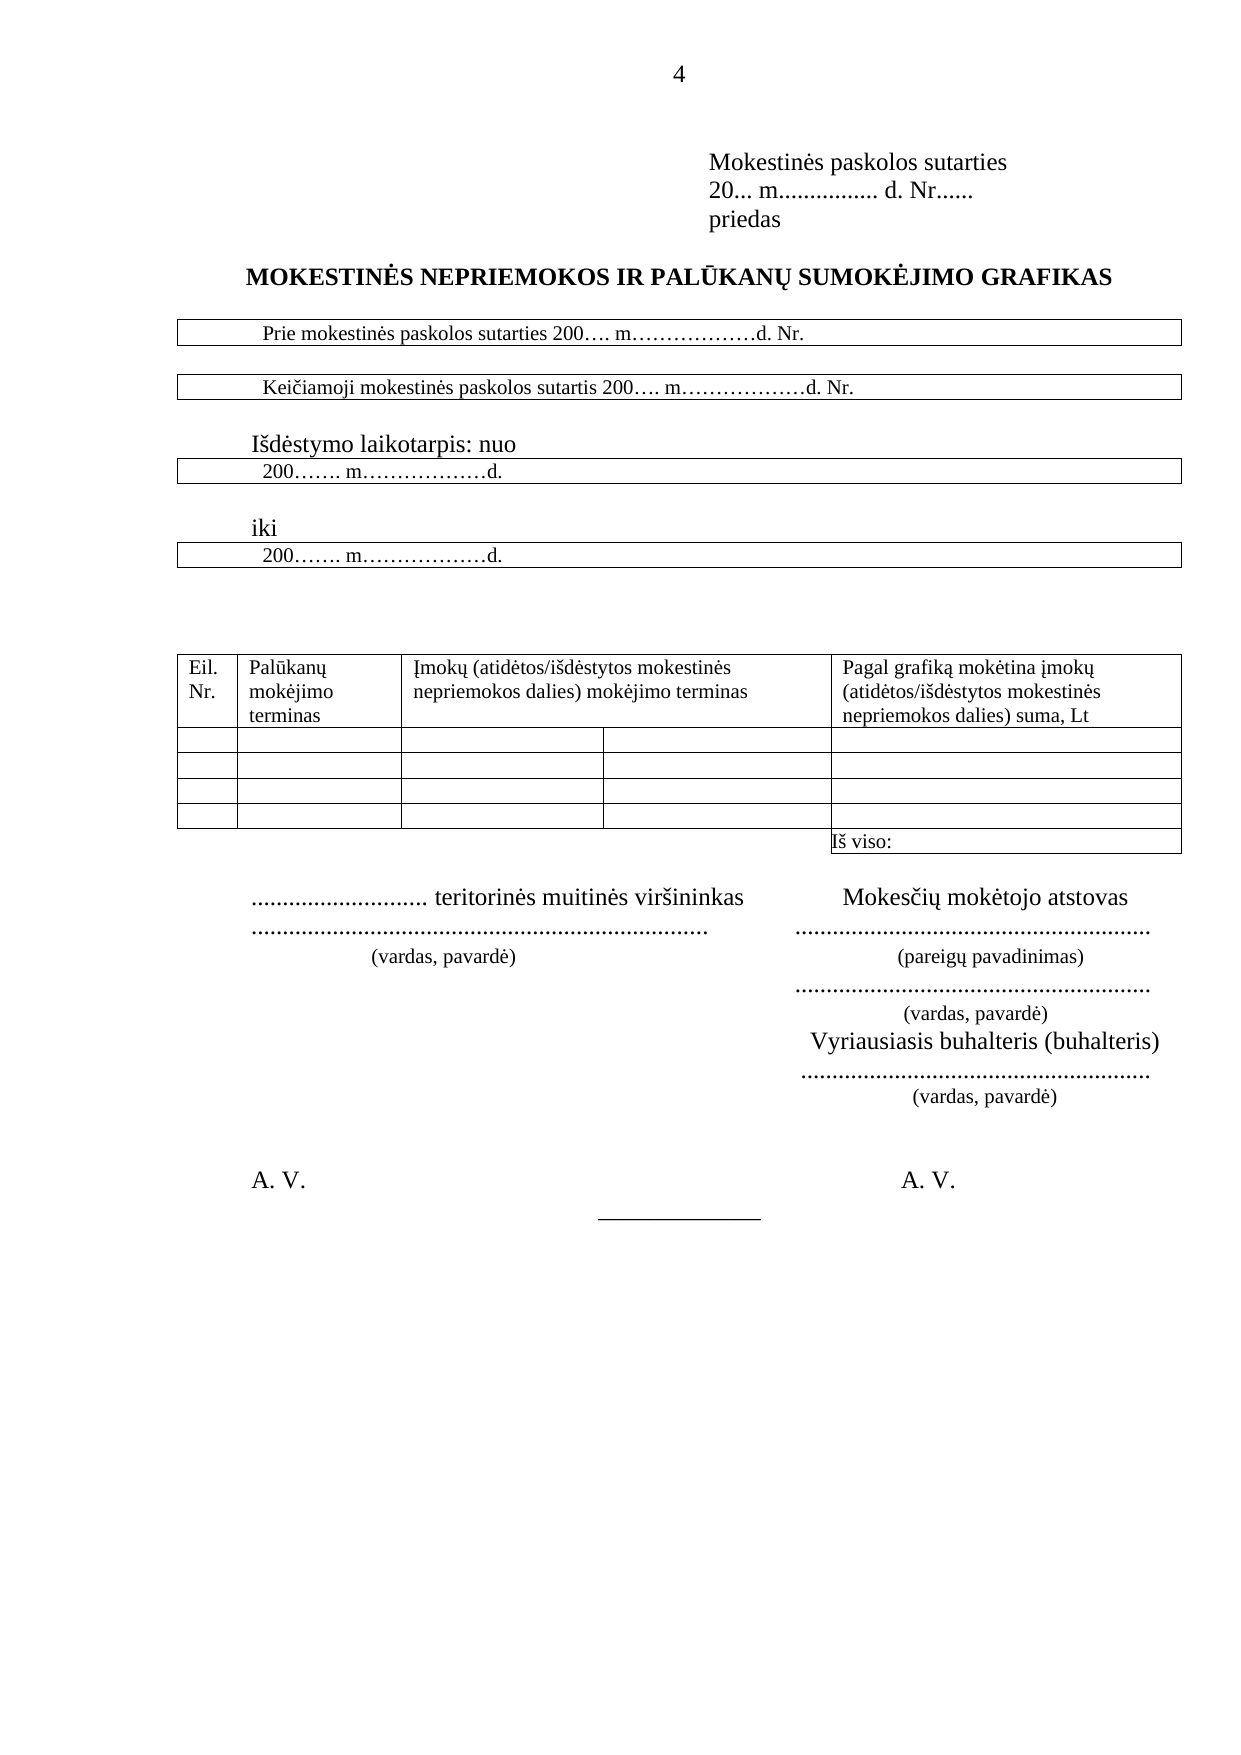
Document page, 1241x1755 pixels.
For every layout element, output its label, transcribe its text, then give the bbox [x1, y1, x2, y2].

text (vardas, pavardė) [177, 1084, 1181, 1108]
table_cell [238, 728, 401, 752]
text Mokestinės paskolos sutarties [709, 147, 1181, 176]
table_cell [178, 804, 237, 828]
text priedas [177, 204, 1181, 233]
text (vardas, pavardė) (pareigų pavadinimas) [177, 940, 1181, 969]
table_cell [238, 779, 401, 802]
table_header Prie mokestinės paskolos sutarties 200…. m………………d. Nr. [178, 320, 1181, 344]
table_cell [832, 779, 1181, 802]
table_cell [402, 753, 603, 777]
table_cell Iš viso: [832, 829, 1181, 853]
text _____________ [177, 1194, 1181, 1223]
table_cell [402, 728, 603, 752]
table_cell [402, 779, 603, 802]
table_cell [604, 753, 831, 777]
table_header Palūkanų mokėjimo terminas [238, 655, 401, 727]
table_cell [832, 804, 1181, 828]
text Išdėstymo laikotarpis: nuo [177, 429, 1181, 458]
table_header 200……. m………………d. [178, 459, 1181, 483]
table_cell [402, 804, 603, 828]
table_cell [178, 728, 237, 752]
table_cell [177, 829, 831, 853]
table_cell [238, 753, 401, 777]
text Vyriausiasis buhalteris (buhalteris) [177, 1026, 1181, 1055]
table_cell [178, 753, 237, 777]
table_header 200……. m………………d. [178, 543, 1181, 567]
text MOKESTINĖS NEPRIEMOKOS IR PALŪKANŲ SUMOKĖJIMO GRAFIKAS [177, 262, 1181, 291]
text A. V. A. V. [177, 1165, 1181, 1194]
table_header Keičiamoji mokestinės paskolos sutartis 200…. m………………d. Nr. [178, 375, 1181, 399]
table_header Pagal grafiką mokėtina įmokų (atidėtos/išdėstytos mokestinės nepriemokos dalies) suma, Lt [832, 655, 1181, 727]
text iki [177, 513, 1181, 542]
table_cell [604, 728, 831, 752]
table_cell [238, 804, 401, 828]
table_header Eil. Nr. [178, 655, 237, 727]
text (vardas, pavardė) [177, 997, 1181, 1026]
table_cell [832, 728, 1181, 752]
table_header Įmokų (atidėtos/išdėstytos mokestinės nepriemokos dalies) mokėjimo terminas [402, 655, 831, 727]
text teritorinės muitinės viršininkas Mokesčių mokėtojo atstovas [177, 882, 1181, 911]
text 20... m................ d. Nr...... [177, 176, 1181, 204]
table_cell [832, 753, 1181, 777]
table_cell [178, 779, 237, 802]
table_cell [604, 779, 831, 802]
table_cell [604, 804, 831, 828]
